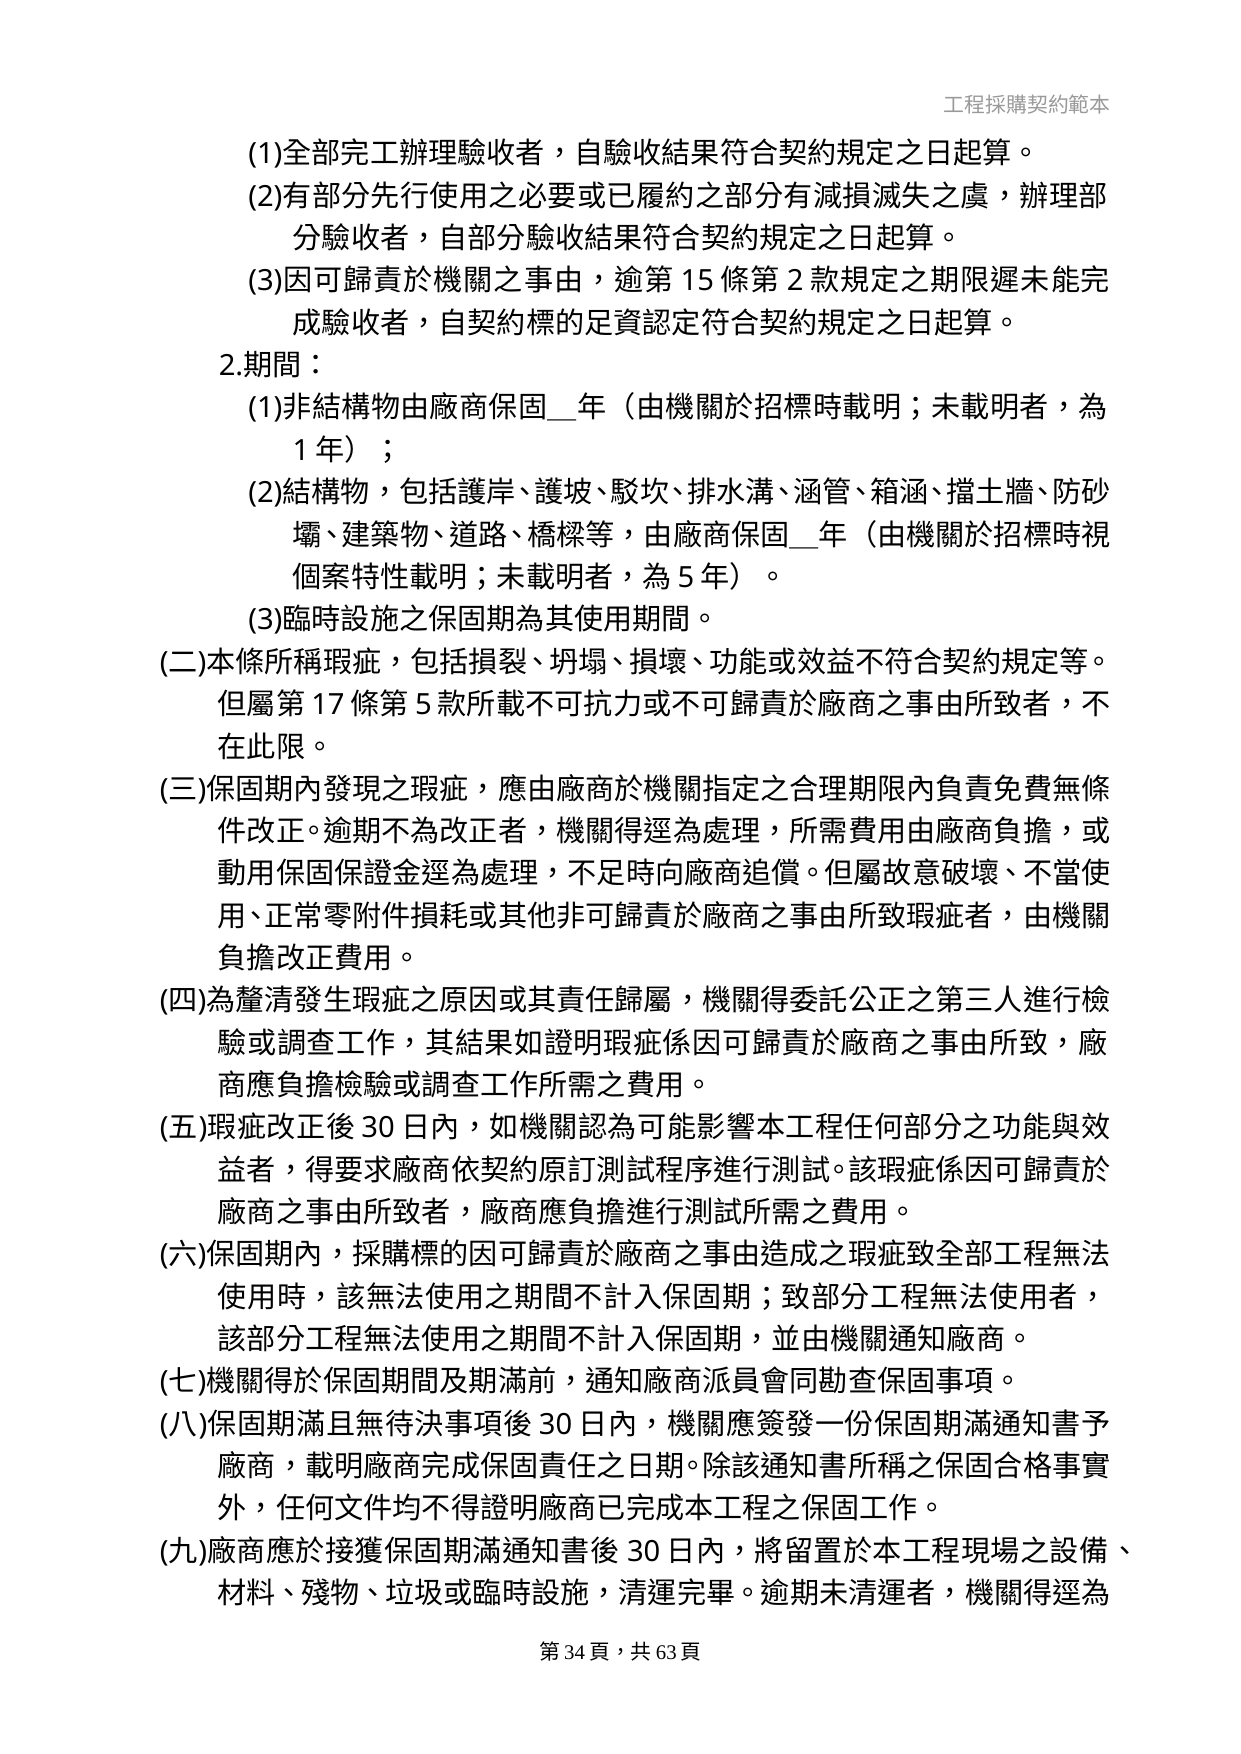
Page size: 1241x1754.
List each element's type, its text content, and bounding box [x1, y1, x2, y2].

text (七)機關得於保固期間及期滿前，通知廠商派員會同勘查保固事項。 [159, 1358, 1110, 1400]
text (二)本條所稱瑕疵，包括損裂、坍塌、損壞、功能或效益不符合契約規定等。但屬第17條第5款所載不可抗力或不可歸責於廠商之事由所致者，不在此限。 [159, 638, 1110, 765]
text (3)臨時設施之保固期為其使用期間。 [248, 596, 1110, 638]
text (三)保固期內發現之瑕疵，應由廠商於機關指定之合理期限內負責免費無條件改正。逾期不為改正者，機關得逕為處理，所需費用由廠商負擔，或動用保固保證金逕為處理，不足時向廠商追償。但屬故意破壞、不當使用、正常零附件損耗或其他非可歸責於廠商之事由所致瑕疵者，由機關負擔改正費用。 [159, 765, 1110, 977]
text (1)全部完工辦理驗收者，自驗收結果符合契約規定之日起算。 [248, 130, 1110, 172]
text (3)因可歸責於機關之事由，逾第15條第2款規定之期限遲未能完成驗收者，自契約標的足資認定符合契約規定之日起算。 [248, 257, 1110, 342]
text (1)非結構物由廠商保固＿年（由機關於招標時載明；未載明者，為1年）； [248, 384, 1110, 469]
text (四)為釐清發生瑕疵之原因或其責任歸屬，機關得委託公正之第三人進行檢驗或調查工作，其結果如證明瑕疵係因可歸責於廠商之事由所致，廠商應負擔檢驗或調查工作所需之費用。 [159, 977, 1110, 1104]
text (五)瑕疵改正後30日內，如機關認為可能影響本工程任何部分之功能與效益者，得要求廠商依契約原訂測試程序進行測試。該瑕疵係因可歸責於廠商之事由所致者，廠商應負擔進行測試所需之費用。 [159, 1104, 1110, 1231]
text (2)有部分先行使用之必要或已履約之部分有減損滅失之虞，辦理部分驗收者，自部分驗收結果符合契約規定之日起算。 [248, 172, 1110, 257]
text (六)保固期內，採購標的因可歸責於廠商之事由造成之瑕疵致全部工程無法使用時，該無法使用之期間不計入保固期；致部分工程無法使用者，該部分工程無法使用之期間不計入保固期，並由機關通知廠商。 [159, 1231, 1110, 1358]
text (八)保固期滿且無待決事項後30日內，機關應簽發一份保固期滿通知書予廠商，載明廠商完成保固責任之日期。除該通知書所稱之保固合格事實外，任何文件均不得證明廠商已完成本工程之保固工作。 [159, 1400, 1110, 1527]
text (九)廠商應於接獲保固期滿通知書後30日內，將留置於本工程現場之設備、材料、殘物、垃圾或臨時設施，清運完畢。逾期未清運者，機關得逕為變賣並遷出現場。扣除機關一切處理費用後有剩餘者，機關應將該差額給付廠商；如有不足者，得通知廠商繳納或自保固保證金扣抵。 [159, 1527, 1110, 1612]
text (2)結構物，包括護岸、護坡、駁坎、排水溝、涵管、箱涵、擋土牆、防砂壩、建築物、道路、橋樑等，由廠商保固＿年（由機關於招標時視個案特性載明；未載明者，為5年）。 [248, 469, 1110, 596]
text 2.期間： [218, 342, 1110, 384]
